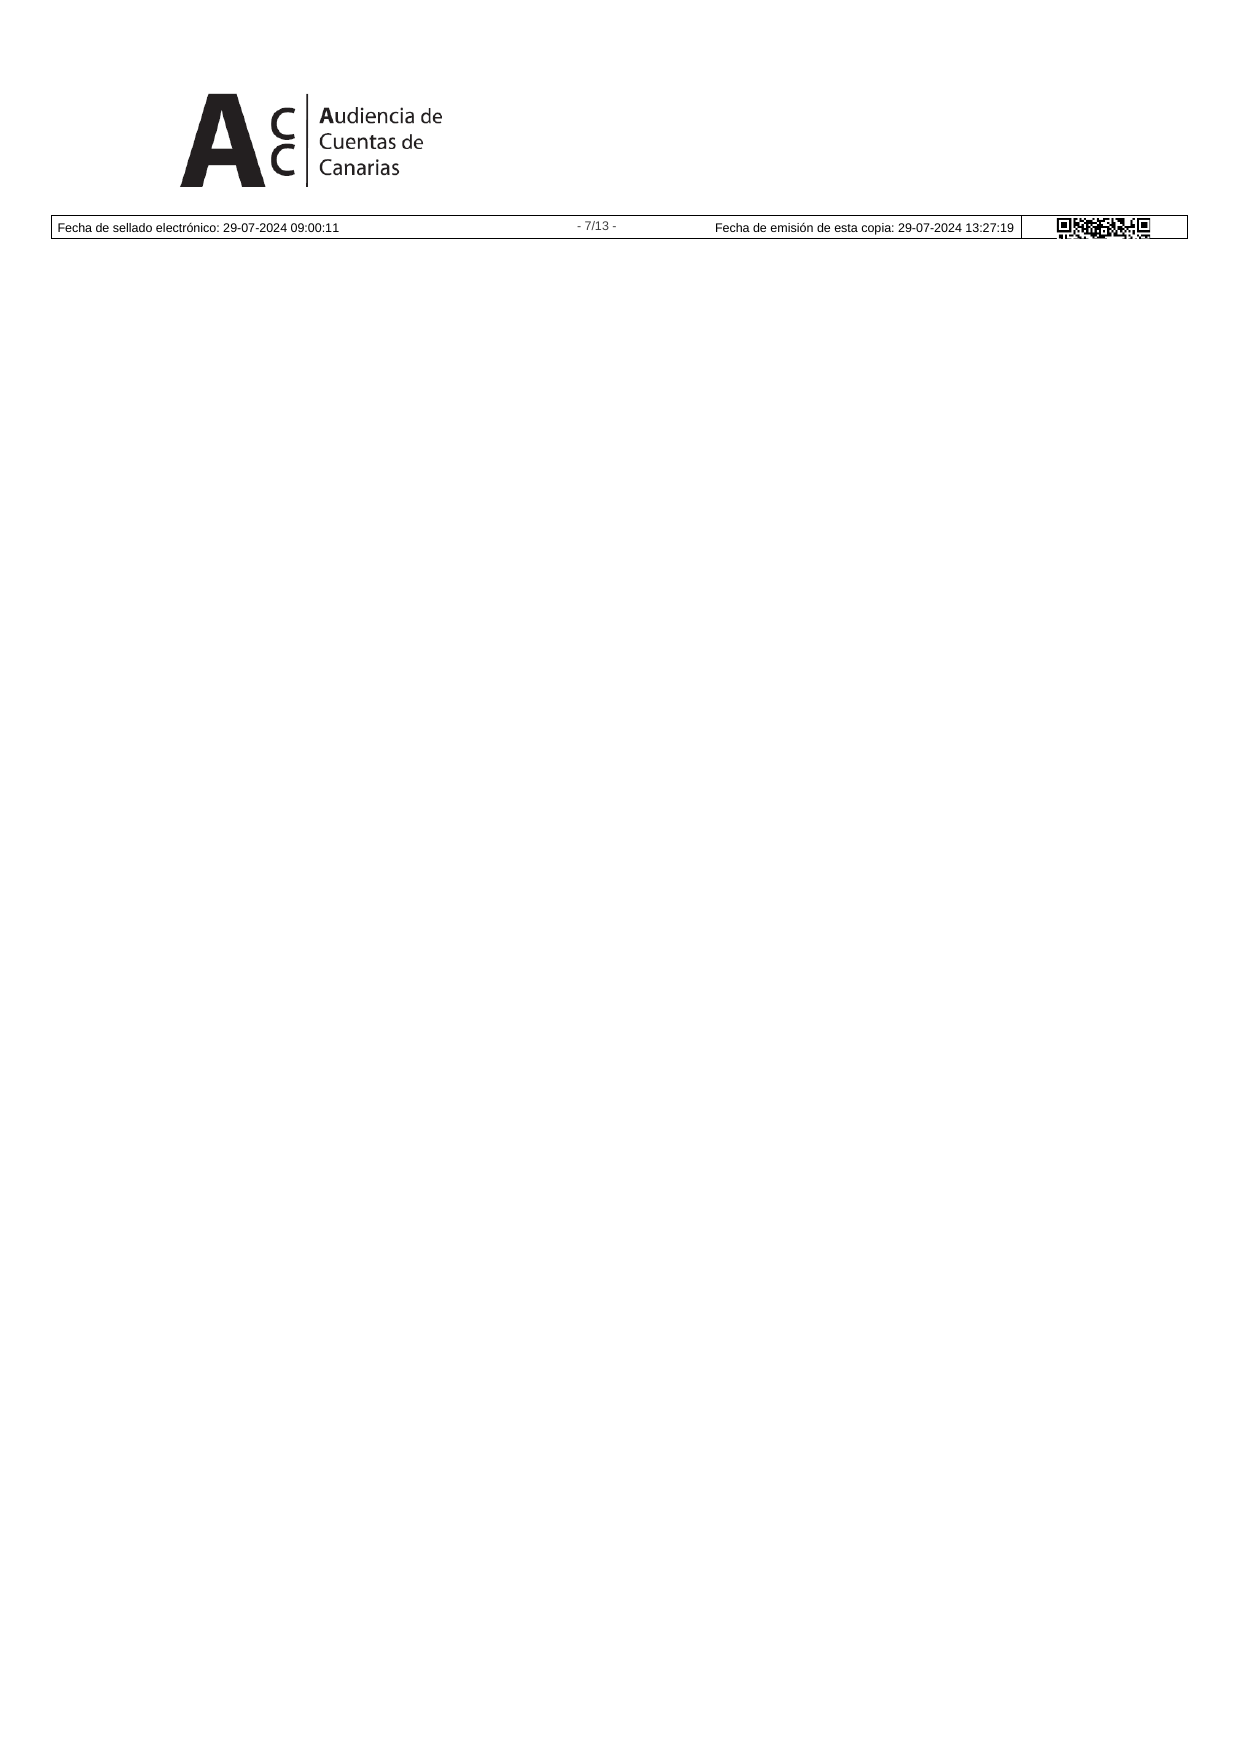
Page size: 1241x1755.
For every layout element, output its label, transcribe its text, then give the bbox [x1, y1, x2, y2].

table_header [1022, 216, 1187, 238]
table_cell Fecha de sellado electrónico: 29-07-2024 09:00:11 - 7/13 - Fecha de emisión de esta copia: 29-07-2024 13:27:19 [52, 216, 1021, 238]
